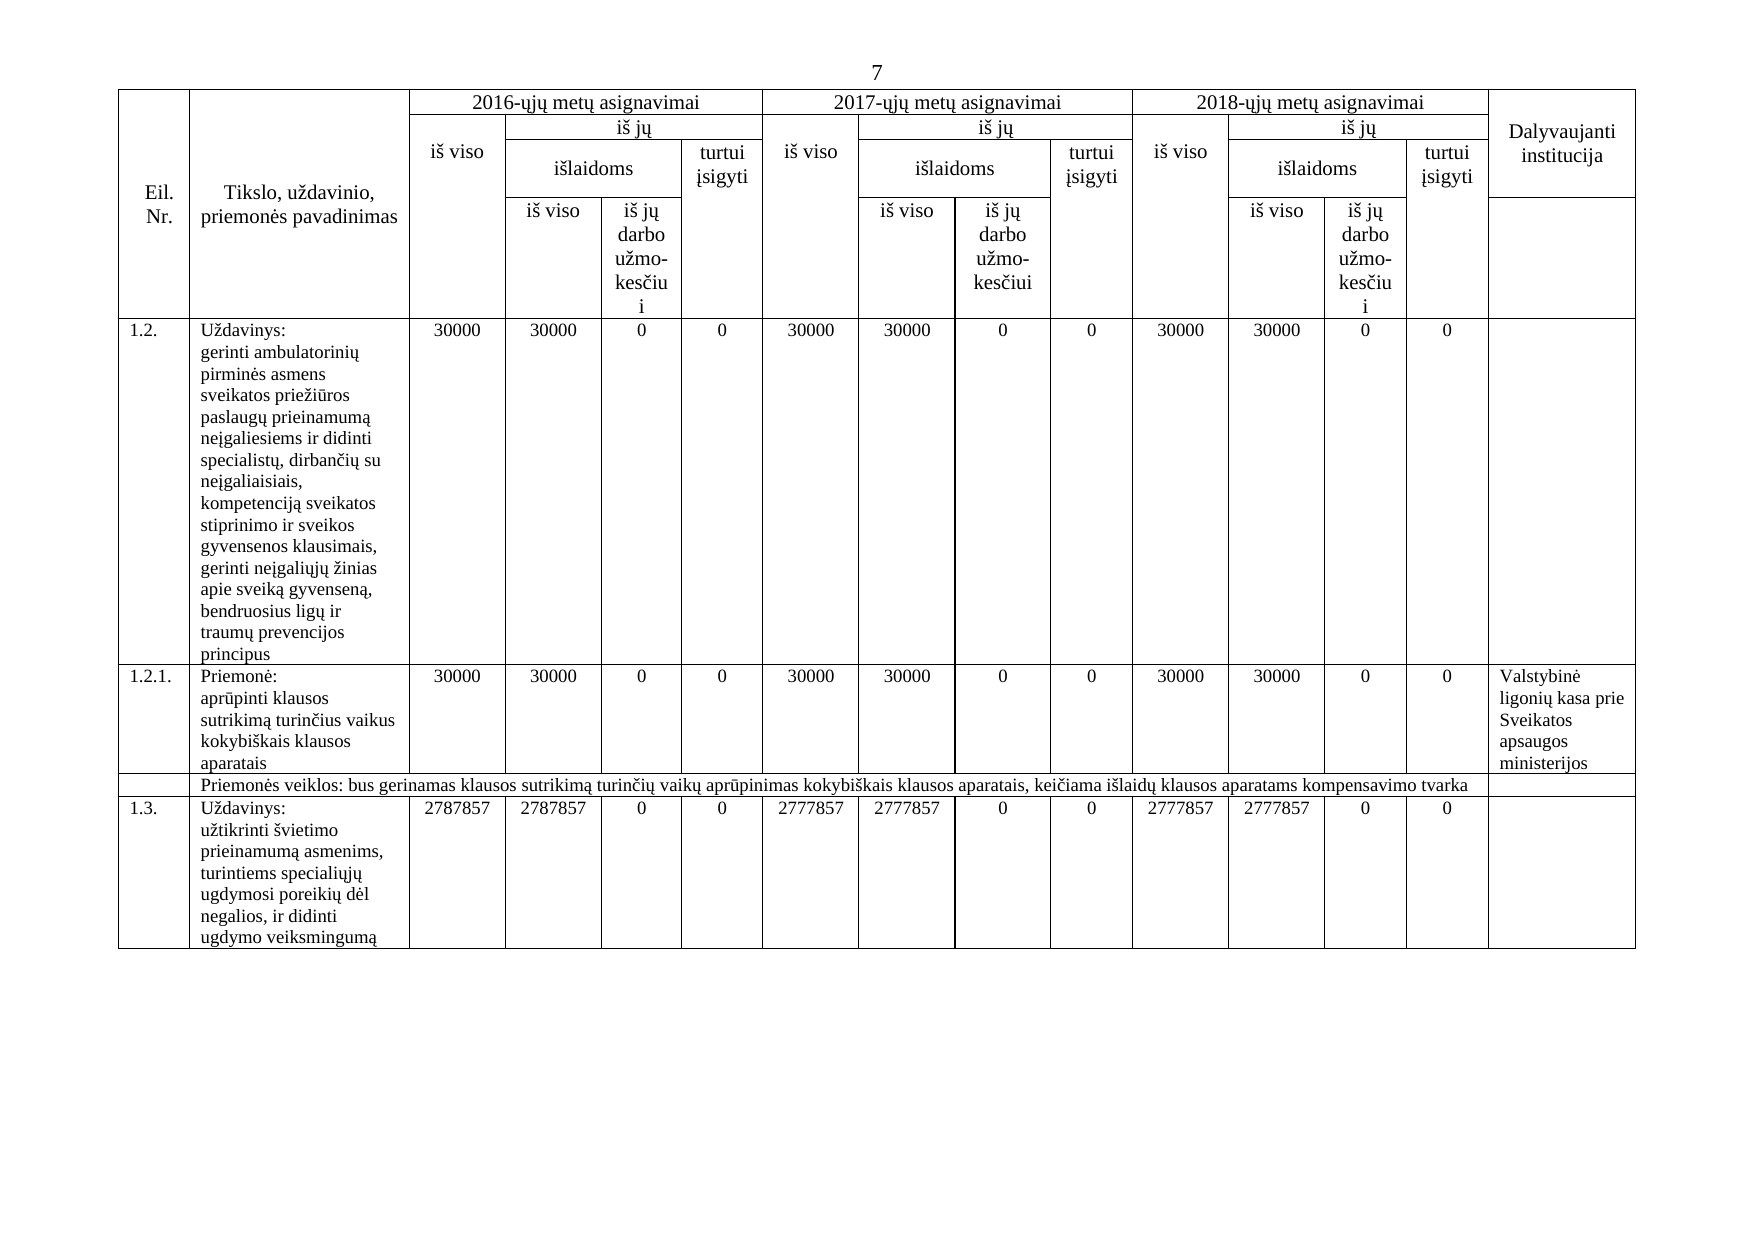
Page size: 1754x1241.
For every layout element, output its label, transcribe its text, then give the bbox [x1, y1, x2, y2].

table_header 2016-ųjų metų asignavimai [410, 90, 762, 114]
table_cell 2787857 [410, 797, 505, 948]
table_cell turtui įsigyti [682, 140, 762, 318]
table_cell išlaidoms [506, 140, 681, 197]
table_cell [1489, 198, 1635, 318]
table_cell 0 [1407, 319, 1488, 664]
table_cell 0 [602, 797, 681, 948]
table_cell iš viso [763, 115, 858, 318]
table_cell 30000 [506, 319, 601, 664]
table_cell iš jų [1229, 115, 1488, 139]
table_cell 2777857 [763, 797, 858, 948]
table_cell Uždavinys: užtikrinti švietimo prieinamumą asmenims, turintiems specialiųjų ugdymosi poreikių dėl negalios, ir didinti ugdymo veiksmingumą [190, 797, 409, 948]
table_cell 2777857 [859, 797, 954, 948]
table_cell 0 [1325, 665, 1406, 773]
table_cell 0 [1325, 797, 1406, 948]
table_cell iš jų darbo užmo-kesčiui [956, 198, 1050, 318]
table_cell Priemonė: aprūpinti klausos sutrikimą turinčius vaikus kokybiškais klausos aparatais [190, 665, 409, 773]
table_cell 0 [1325, 319, 1406, 664]
table_cell 2787857 [506, 797, 601, 948]
table_header 2018-ųjų metų asignavimai [1133, 90, 1488, 114]
table_cell [119, 774, 189, 796]
table_cell 1.2. [119, 319, 189, 664]
table_cell 1.2.1. [119, 665, 189, 773]
table_cell iš jų [859, 115, 1132, 139]
table_cell turtui įsigyti [1407, 140, 1488, 318]
table_cell 0 [956, 665, 1050, 773]
table_cell 30000 [763, 319, 858, 664]
table_cell iš viso [859, 198, 954, 318]
table_cell 0 [1051, 665, 1132, 773]
table_cell [1489, 774, 1635, 796]
table_cell 30000 [1229, 319, 1324, 664]
table_cell iš viso [1229, 198, 1324, 318]
table_cell [1489, 797, 1635, 948]
table_cell iš jų darbo užmo-kesčiui [1325, 198, 1406, 318]
table_cell 0 [682, 665, 762, 773]
table_cell 0 [682, 797, 762, 948]
table_cell 0 [1407, 797, 1488, 948]
table_cell 30000 [1133, 665, 1228, 773]
table_cell Valstybinė ligonių kasa prie Sveikatos apsaugos ministerijos [1489, 665, 1635, 773]
table_cell Uždavinys: gerinti ambulatorinių pirminės asmens sveikatos priežiūros paslaugų prieinamumą neįgaliesiems ir didinti specialistų, dirbančių su neįgaliaisiais, kompetenciją sveikatos stiprinimo ir sveikos gyvensenos klausimais, gerinti neįgaliųjų žinias apie sveiką gyvenseną, bendruosius ligų ir traumų prevencijos principus [190, 319, 409, 664]
table_cell iš viso [506, 198, 601, 318]
table_cell išlaidoms [1229, 140, 1406, 197]
table_cell iš viso [1133, 115, 1228, 318]
table_cell 30000 [410, 319, 505, 664]
table_cell 30000 [1229, 665, 1324, 773]
table_cell iš jų [506, 115, 762, 139]
table_cell 0 [602, 319, 681, 664]
table_cell 1.3. [119, 797, 189, 948]
table_cell turtui įsigyti [1051, 140, 1132, 318]
table_cell 0 [602, 665, 681, 773]
table_cell 0 [1051, 319, 1132, 664]
table_cell iš viso [410, 115, 505, 318]
table_cell 30000 [859, 665, 954, 773]
table_cell 2777857 [1133, 797, 1228, 948]
table_header Dalyvaujanti institucija [1489, 90, 1635, 197]
table_header Tikslo, uždavinio, priemonės pavadinimas [190, 90, 409, 318]
table_cell 0 [956, 319, 1050, 664]
table_cell 30000 [859, 319, 954, 664]
table_header 2017-ųjų metų asignavimai [763, 90, 1132, 114]
table_cell 2777857 [1229, 797, 1324, 948]
table_cell 30000 [1133, 319, 1228, 664]
table_cell 30000 [763, 665, 858, 773]
table_cell 30000 [506, 665, 601, 773]
table_header Eil. Nr. [119, 90, 189, 318]
table_cell Priemonės veiklos: bus gerinamas klausos sutrikimą turinčių vaikų aprūpinimas kokybiškais klausos aparatais, keičiama išlaidų klausos aparatams kompensavimo tvarka [190, 774, 1488, 796]
table_cell išlaidoms [859, 140, 1050, 197]
table_cell 0 [1051, 797, 1132, 948]
table_cell 0 [682, 319, 762, 664]
table_cell [1489, 319, 1635, 664]
table_cell 30000 [410, 665, 505, 773]
table_cell 0 [1407, 665, 1488, 773]
table_cell 0 [956, 797, 1050, 948]
table_cell iš jų darbo užmo- kesčiui [602, 198, 681, 318]
